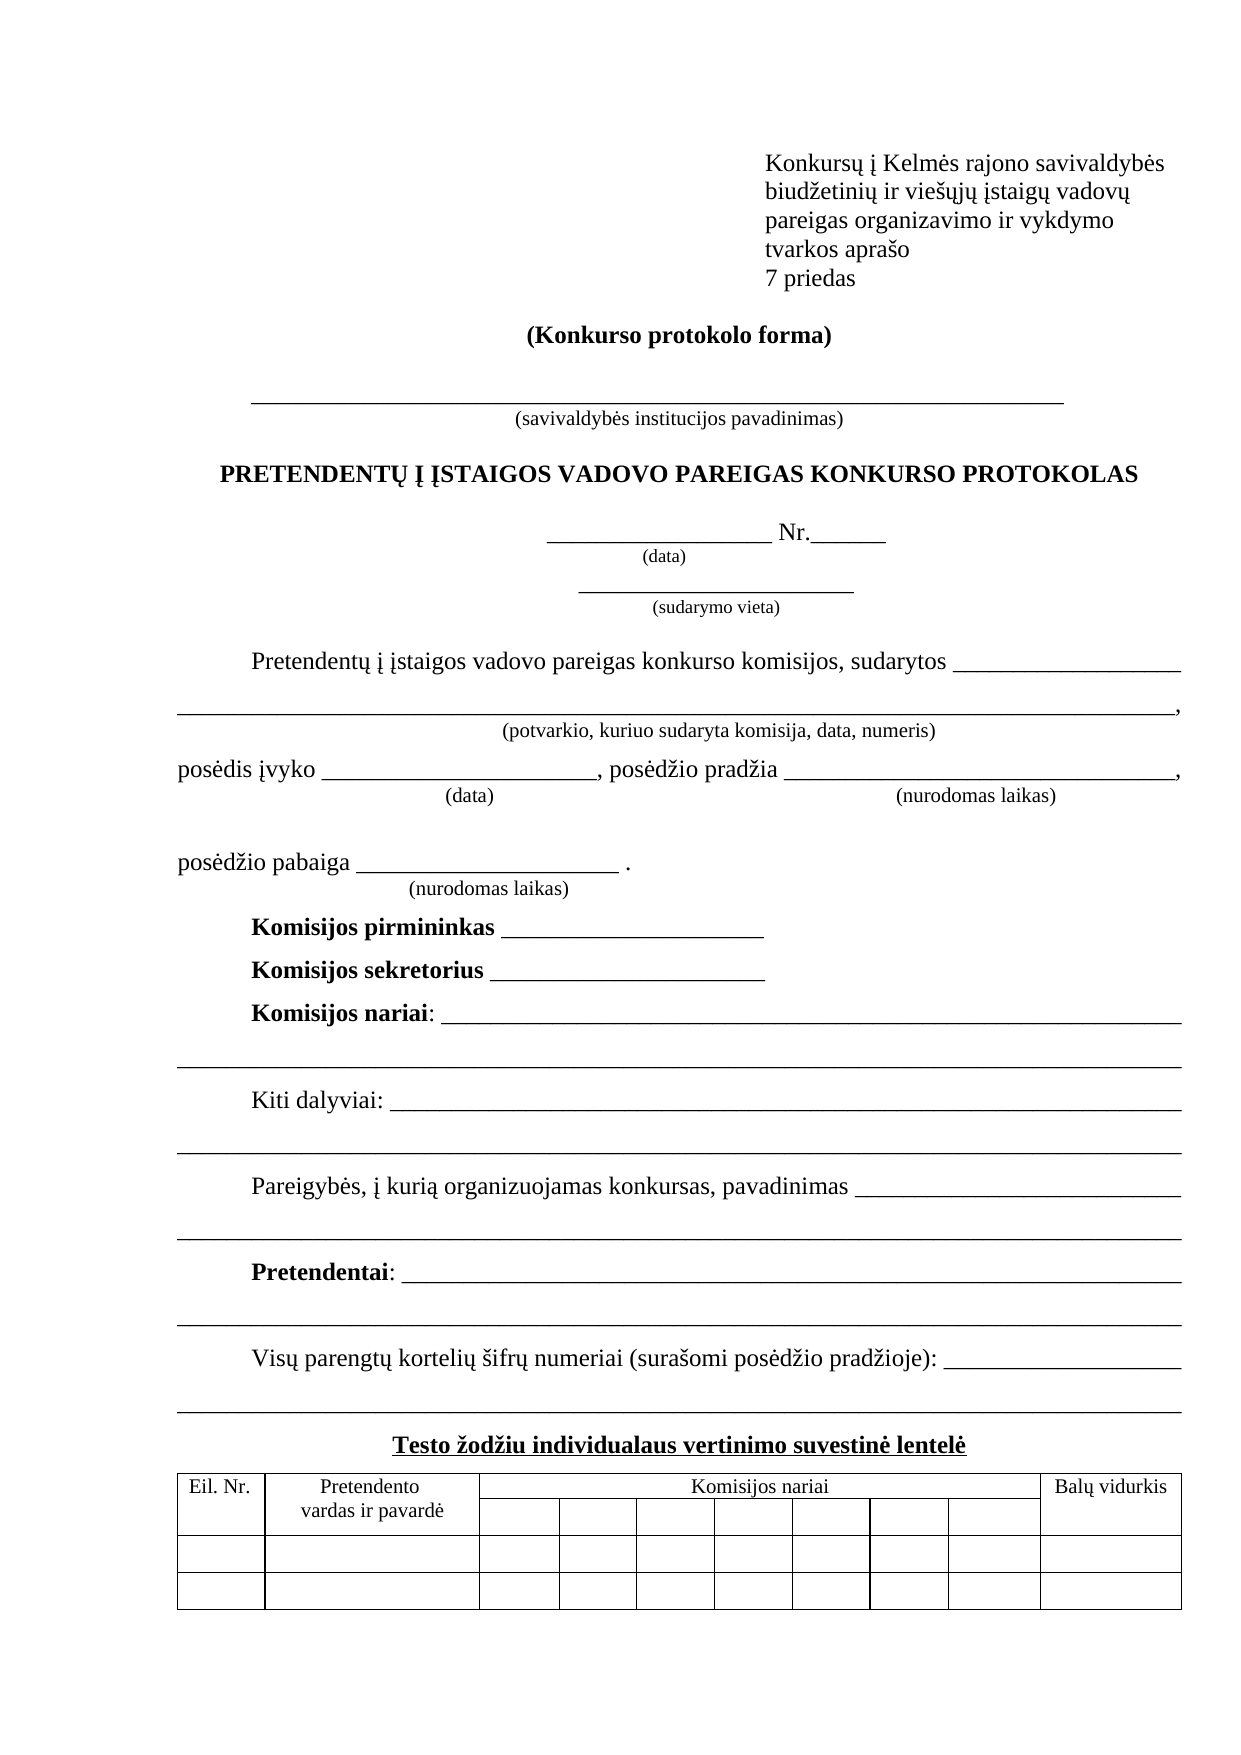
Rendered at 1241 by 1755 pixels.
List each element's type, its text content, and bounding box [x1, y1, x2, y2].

table_cell [949, 1499, 1040, 1535]
text Pretendentų į įstaigos vadovo pareigas konkurso komisijos, sudarytos [177, 646, 1181, 675]
text _________________________________________________________________ [177, 378, 1181, 406]
table_cell [637, 1536, 714, 1572]
table_cell [715, 1536, 792, 1572]
table_cell [949, 1536, 1040, 1572]
text (savivaldybės institucijos pavadinimas) [177, 406, 1181, 430]
table_cell [871, 1499, 948, 1535]
text (Konkurso protokolo forma) [177, 320, 1181, 349]
table_cell [949, 1573, 1040, 1609]
table_cell [793, 1573, 869, 1609]
table_cell [480, 1536, 559, 1572]
table_cell [637, 1499, 714, 1535]
table_cell [715, 1499, 792, 1535]
table_cell [637, 1573, 714, 1609]
table_cell [793, 1499, 869, 1535]
text ______________________ [177, 567, 1181, 596]
text (nurodomas laikas) [177, 876, 1181, 900]
table_cell [560, 1499, 636, 1535]
text posėdžio pabaiga _____________________ . [177, 847, 1181, 876]
table_cell [480, 1573, 559, 1609]
text (sudarymo vieta) [177, 596, 1181, 617]
text (data) [177, 545, 1181, 567]
text Testo žodžiu individualaus vertinimo suvestinė lentelė [177, 1430, 1181, 1458]
table_cell [480, 1499, 559, 1535]
table_cell [178, 1536, 264, 1572]
text (potvarkio, kuriuo sudaryta komisija, data, numeris) [177, 718, 1181, 742]
text Komisijos pirmininkas _____________________ [177, 912, 1181, 941]
text Komisijos sekretorius ______________________ [177, 955, 1181, 984]
text Kiti dalyviai: [177, 1085, 1181, 1113]
text __________________ Nr.______ [177, 517, 1181, 545]
text Pareigybės, į kurią organizuojamas konkursas, pavadinimas [177, 1171, 1181, 1200]
table_cell [178, 1573, 264, 1609]
table_header Balų vidurkis [1041, 1474, 1181, 1535]
table_cell [560, 1573, 636, 1609]
table_cell [793, 1536, 869, 1572]
table_cell [266, 1536, 479, 1572]
table_cell [1041, 1573, 1181, 1609]
text PRETENDENTŲ Į ĮSTAIGOS VADOVO PAREIGAS KONKURSO PROTOKOLAS [177, 459, 1181, 488]
text posėdis įvyko ______________________, posėdžio pradžia , [177, 754, 1181, 783]
table_header Eil. Nr. [178, 1474, 264, 1535]
text Konkursų į Kelmės rajono savivaldybės biudžetinių ir viešųjų įstaigų vadovų pareigas organizavimo ir vykdymo tvarkos aprašo [765, 148, 1181, 263]
text 7 priedas [765, 263, 1181, 291]
text (data) (nurodomas laikas) [177, 783, 1181, 807]
table_header Pretendento vardas ir pavardė [266, 1474, 479, 1535]
text Visų parengtų kortelių šifrų numeriai (surašomi posėdžio pradžioje): [177, 1343, 1181, 1372]
text Komisijos nariai: [177, 998, 1181, 1027]
text , [177, 689, 1181, 718]
table_cell [715, 1573, 792, 1609]
table_cell [871, 1536, 948, 1572]
table_header Komisijos nariai [480, 1474, 1040, 1498]
table_cell [1041, 1536, 1181, 1572]
text Pretendentai: [177, 1257, 1181, 1286]
table_cell [871, 1573, 948, 1609]
table_cell [266, 1573, 479, 1609]
table_cell [560, 1536, 636, 1572]
